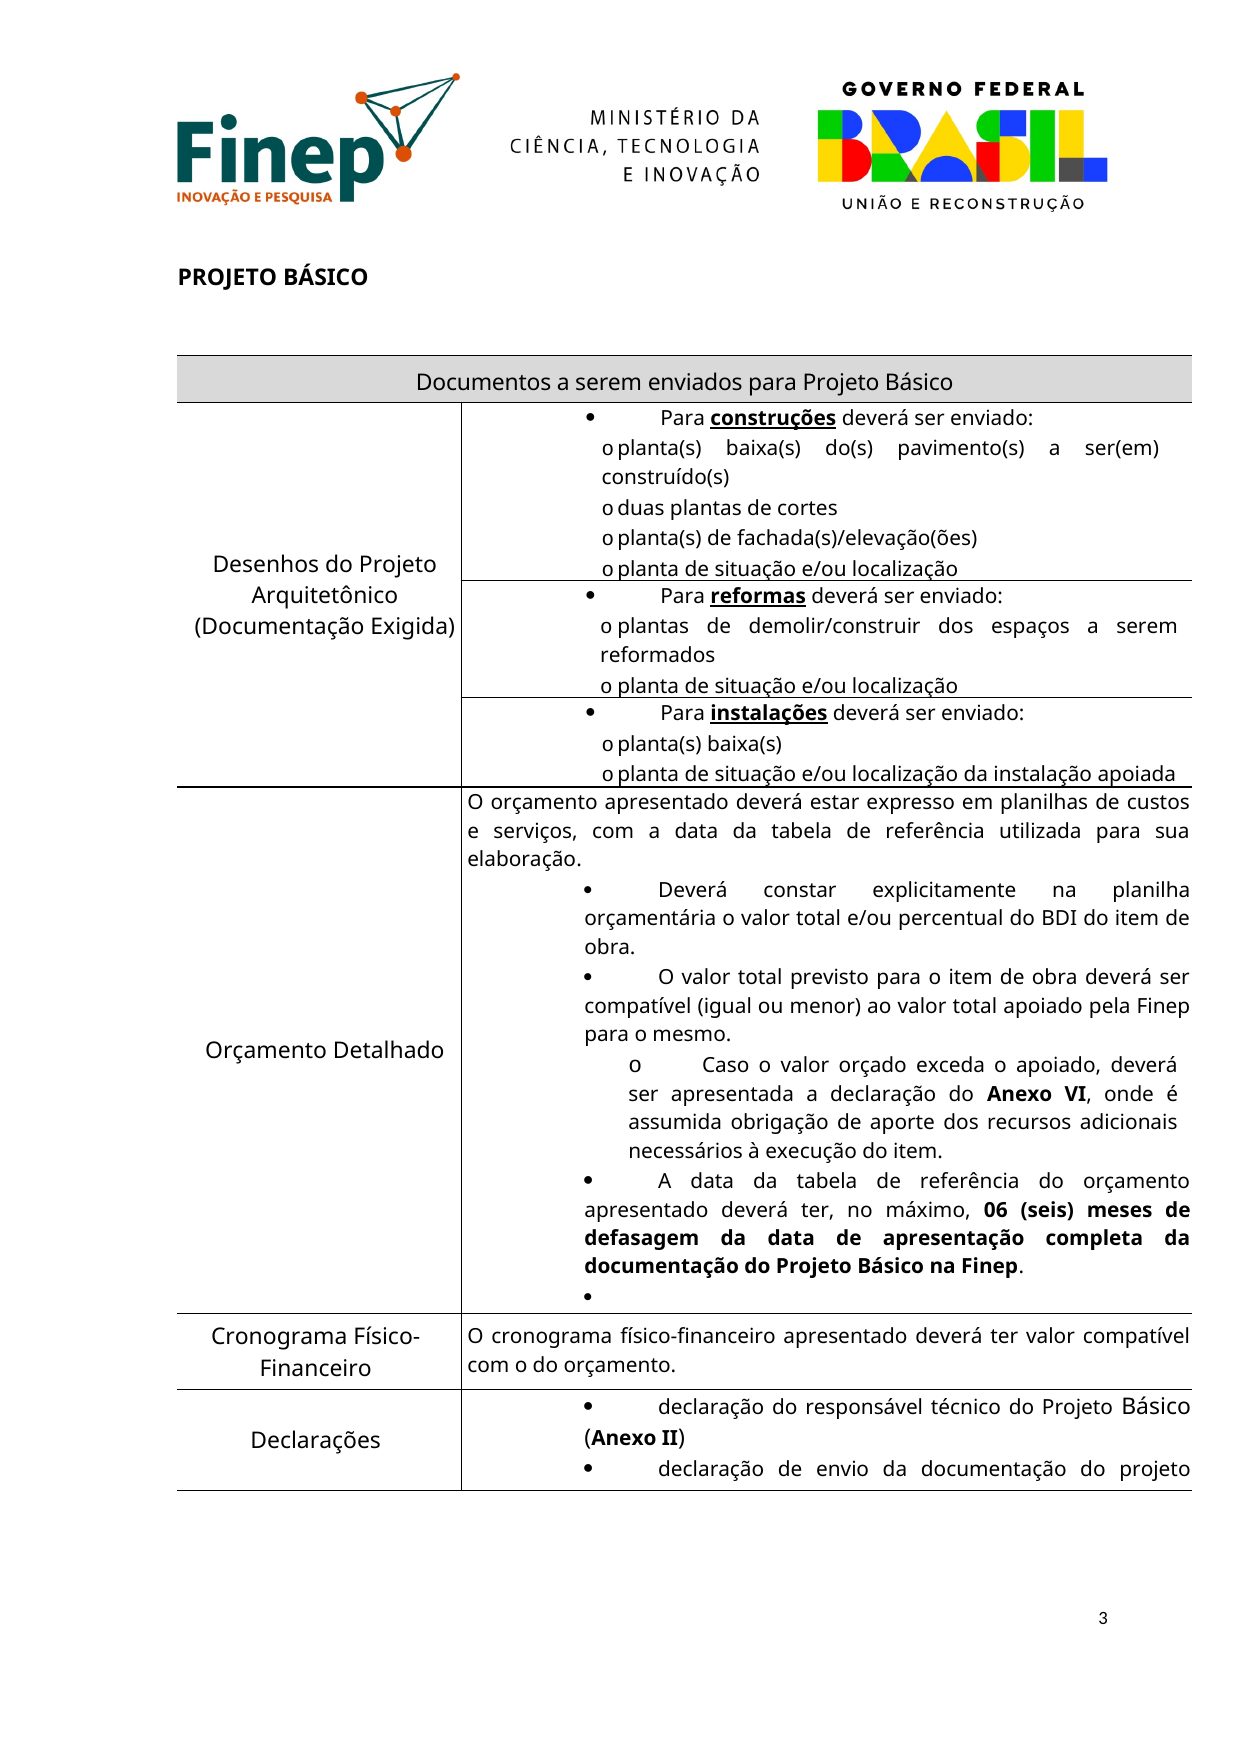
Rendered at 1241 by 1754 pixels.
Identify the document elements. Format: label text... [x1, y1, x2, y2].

table_header Documentos a serem enviados para Projeto Básico [177, 356, 1192, 402]
table_cell Para reformas deverá ser enviado: plantas de demolir/construir dos espaços a serem reformados planta de situação e/ou localização [462, 581, 1192, 697]
table_cell O orçamento apresentado deverá estar expresso em planilhas de custos e serviços, com a data da tabela de referência utilizada para sua elaboração. Deverá constar explicitamente na planilha orçamentária o valor total e/ou percentual do BDI do item de obra. O valor total previsto para o item de obra deverá ser compatível (igual ou menor) ao valor total apoiado pela Finep para o mesmo. Caso o valor orçado exceda o apoiado, deverá ser apresentada a declaração do Anexo VI, onde é assumida obrigação de aporte dos recursos adicionais necessários à execução do item. A data da tabela de referência do orçamento apresentado deverá ter, no máximo, 06 (seis) meses de defasagem da data de apresentação completa da documentação do Projeto Básico na Finep. [462, 788, 1192, 1313]
table_cell Cronograma Físico-Financeiro [177, 1314, 461, 1388]
table_cell Desenhos do Projeto Arquitetônico (Documentação Exigida) [177, 403, 461, 786]
table_cell O cronograma físico-financeiro apresentado deverá ter valor compatível com o do orçamento. [462, 1314, 1192, 1388]
table_cell Para construções deverá ser enviado: planta(s) baixa(s) do(s) pavimento(s) a ser(em) construído(s) duas plantas de cortes planta(s) de fachada(s)/elevação(ões) planta de situação e/ou localização [462, 403, 1192, 580]
table_cell declaração do responsável técnico do Projeto Básico (Anexo II) declaração de envio da documentação do projeto (Anexo III) [462, 1390, 1192, 1490]
table_cell Para instalações deverá ser enviado: planta(s) baixa(s) planta de situação e/ou localização da instalação apoiada [462, 698, 1192, 786]
text PROJETO BÁSICO [177, 261, 1107, 293]
table_cell Declarações [177, 1390, 461, 1490]
table_cell Orçamento Detalhado [177, 788, 461, 1313]
